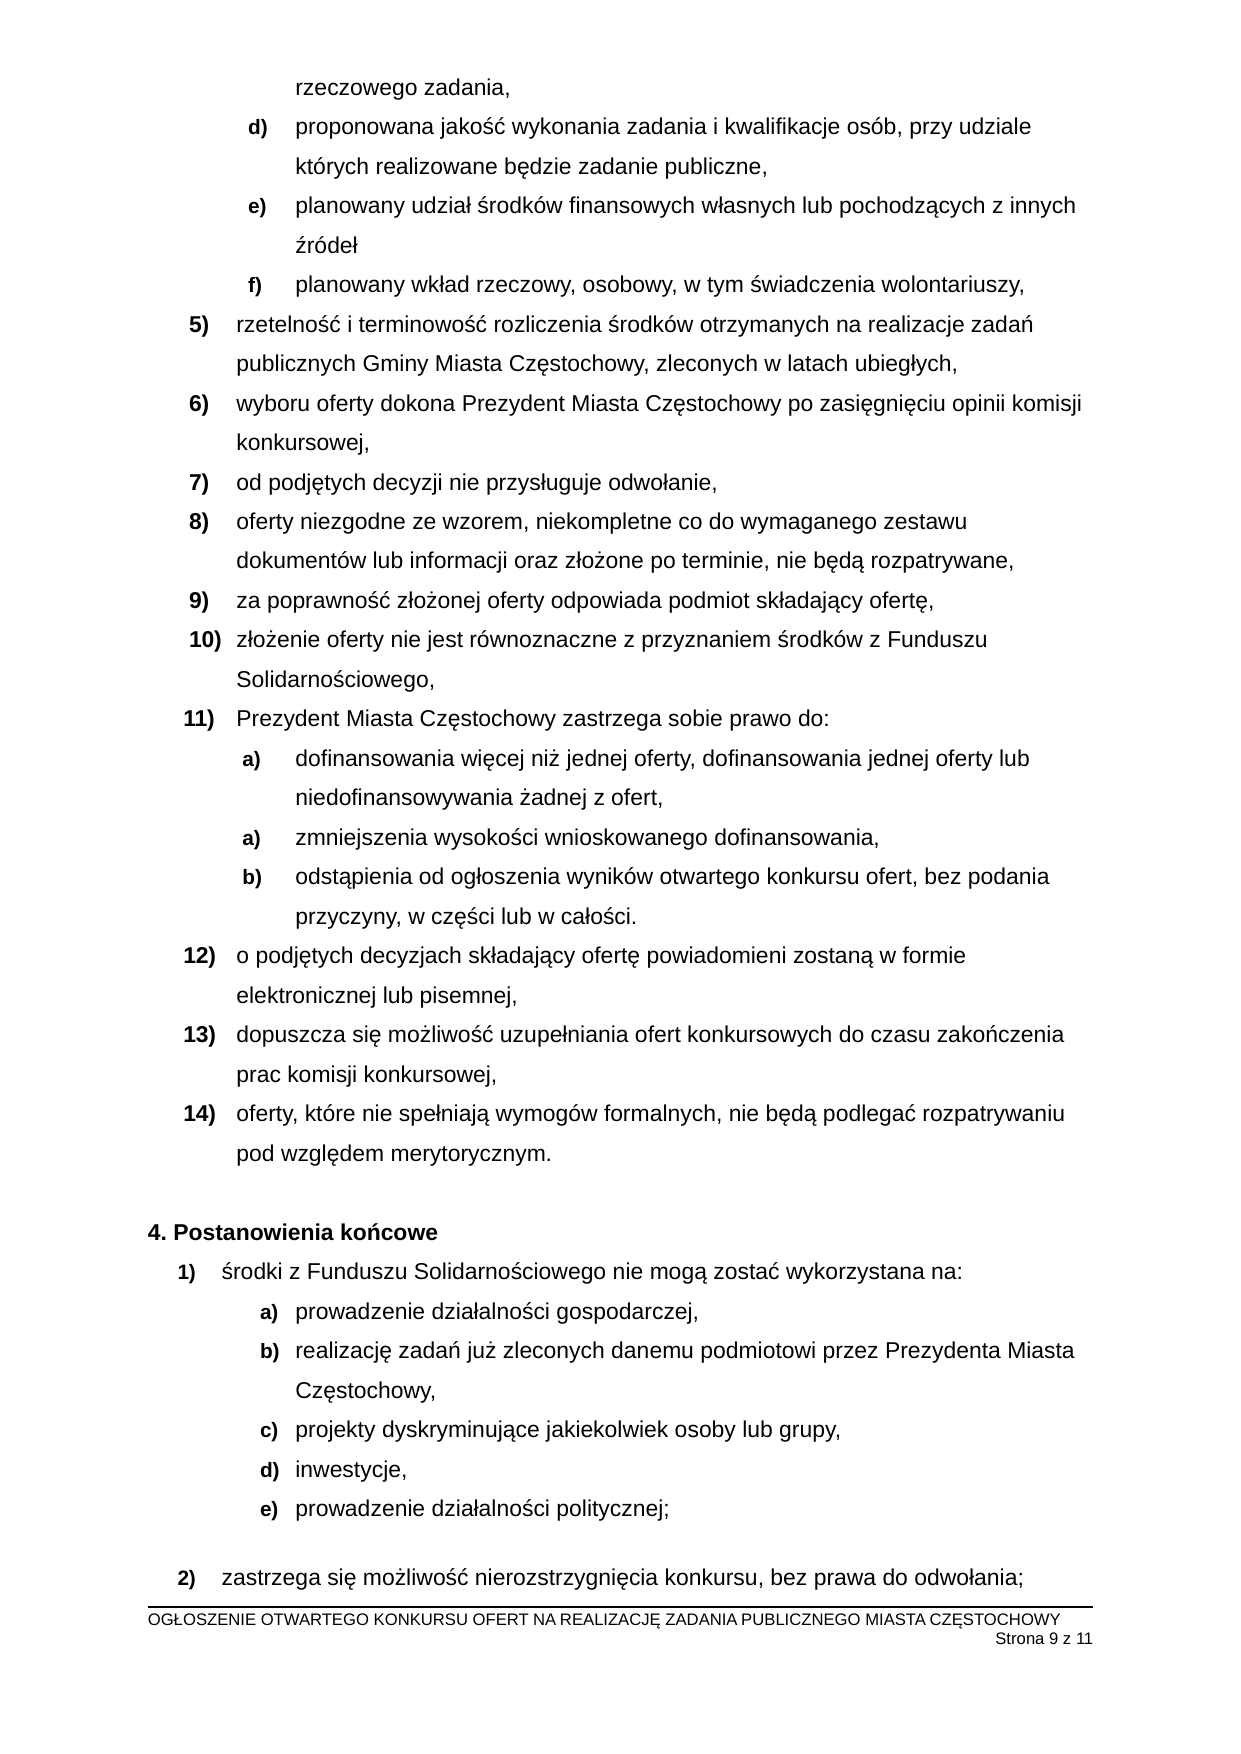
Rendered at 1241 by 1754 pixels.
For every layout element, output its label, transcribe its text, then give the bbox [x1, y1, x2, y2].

list od podjętych decyzji nie przysługuje odwołanie, [189, 468, 1093, 495]
list oferty, które nie spełniają wymogów formalnych, nie będą podlegać rozpatrywaniu pod względem merytorycznym. [183, 1100, 1093, 1166]
list zmniejszenia wysokości wnioskowanego dofinansowania, [242, 824, 1093, 850]
list prowadzenie działalności gospodarczej, [260, 1298, 1093, 1324]
list złożenie oferty nie jest równoznaczne z przyznaniem środków z Funduszu Solidarnościowego, [189, 626, 1093, 692]
list oferty niezgodne ze wzorem, niekompletne co do wymaganego zestawu dokumentów lub informacji oraz złożone po terminie, nie będą rozpatrywane, [189, 508, 1093, 574]
list prowadzenie działalności politycznej; [260, 1495, 1093, 1521]
list dofinansowania więcej niż jednej oferty, dofinansowania jednej oferty lub niedofinansowywania żadnej z ofert, [242, 745, 1093, 811]
list rzetelność i terminowość rozliczenia środków otrzymanych na realizacje zadań publicznych Gminy Miasta Częstochowy, zleconych w latach ubiegłych, [189, 311, 1093, 376]
list projekty dyskryminujące jakiekolwiek osoby lub grupy, [260, 1416, 1093, 1442]
list rzeczowego zadania, [248, 74, 1093, 100]
list zastrzega się możliwość nierozstrzygnięcia konkursu, bez prawa do odwołania; [177, 1564, 1093, 1590]
list środki z Funduszu Solidarnościowego nie mogą zostać wykorzystana na: [177, 1258, 1093, 1284]
list proponowana jakość wykonania zadania i kwalifikacje osób, przy udziale których realizowane będzie zadanie publiczne, [248, 113, 1093, 179]
list inwestycje, [260, 1456, 1093, 1482]
list odstąpienia od ogłoszenia wyników otwartego konkursu ofert, bez podania przyczyny, w części lub w całości. [242, 863, 1093, 929]
list realizację zadań już zleconych danemu podmiotowi przez Prezydenta Miasta Częstochowy, [260, 1337, 1093, 1403]
list wyboru oferty dokona Prezydent Miasta Częstochowy po zasięgnięciu opinii komisji konkursowej, [189, 389, 1093, 455]
list planowany wkład rzeczowy, osobowy, w tym świadczenia wolontariuszy, [248, 271, 1093, 297]
list Prezydent Miasta Częstochowy zastrzega sobie prawo do: [183, 705, 1093, 732]
list dopuszcza się możliwość uzupełniania ofert konkursowych do czasu zakończenia prac komisji konkursowej, [183, 1021, 1093, 1087]
list o podjętych decyzjach składający ofertę powiadomieni zostaną w formie elektronicznej lub pisemnej, [183, 942, 1093, 1008]
text 4. Postanowienia końcowe [148, 1219, 1093, 1245]
list za poprawność złożonej oferty odpowiada podmiot składający ofertę, [189, 587, 1093, 613]
list planowany udział środków finansowych własnych lub pochodzących z innych źródeł [248, 192, 1093, 258]
